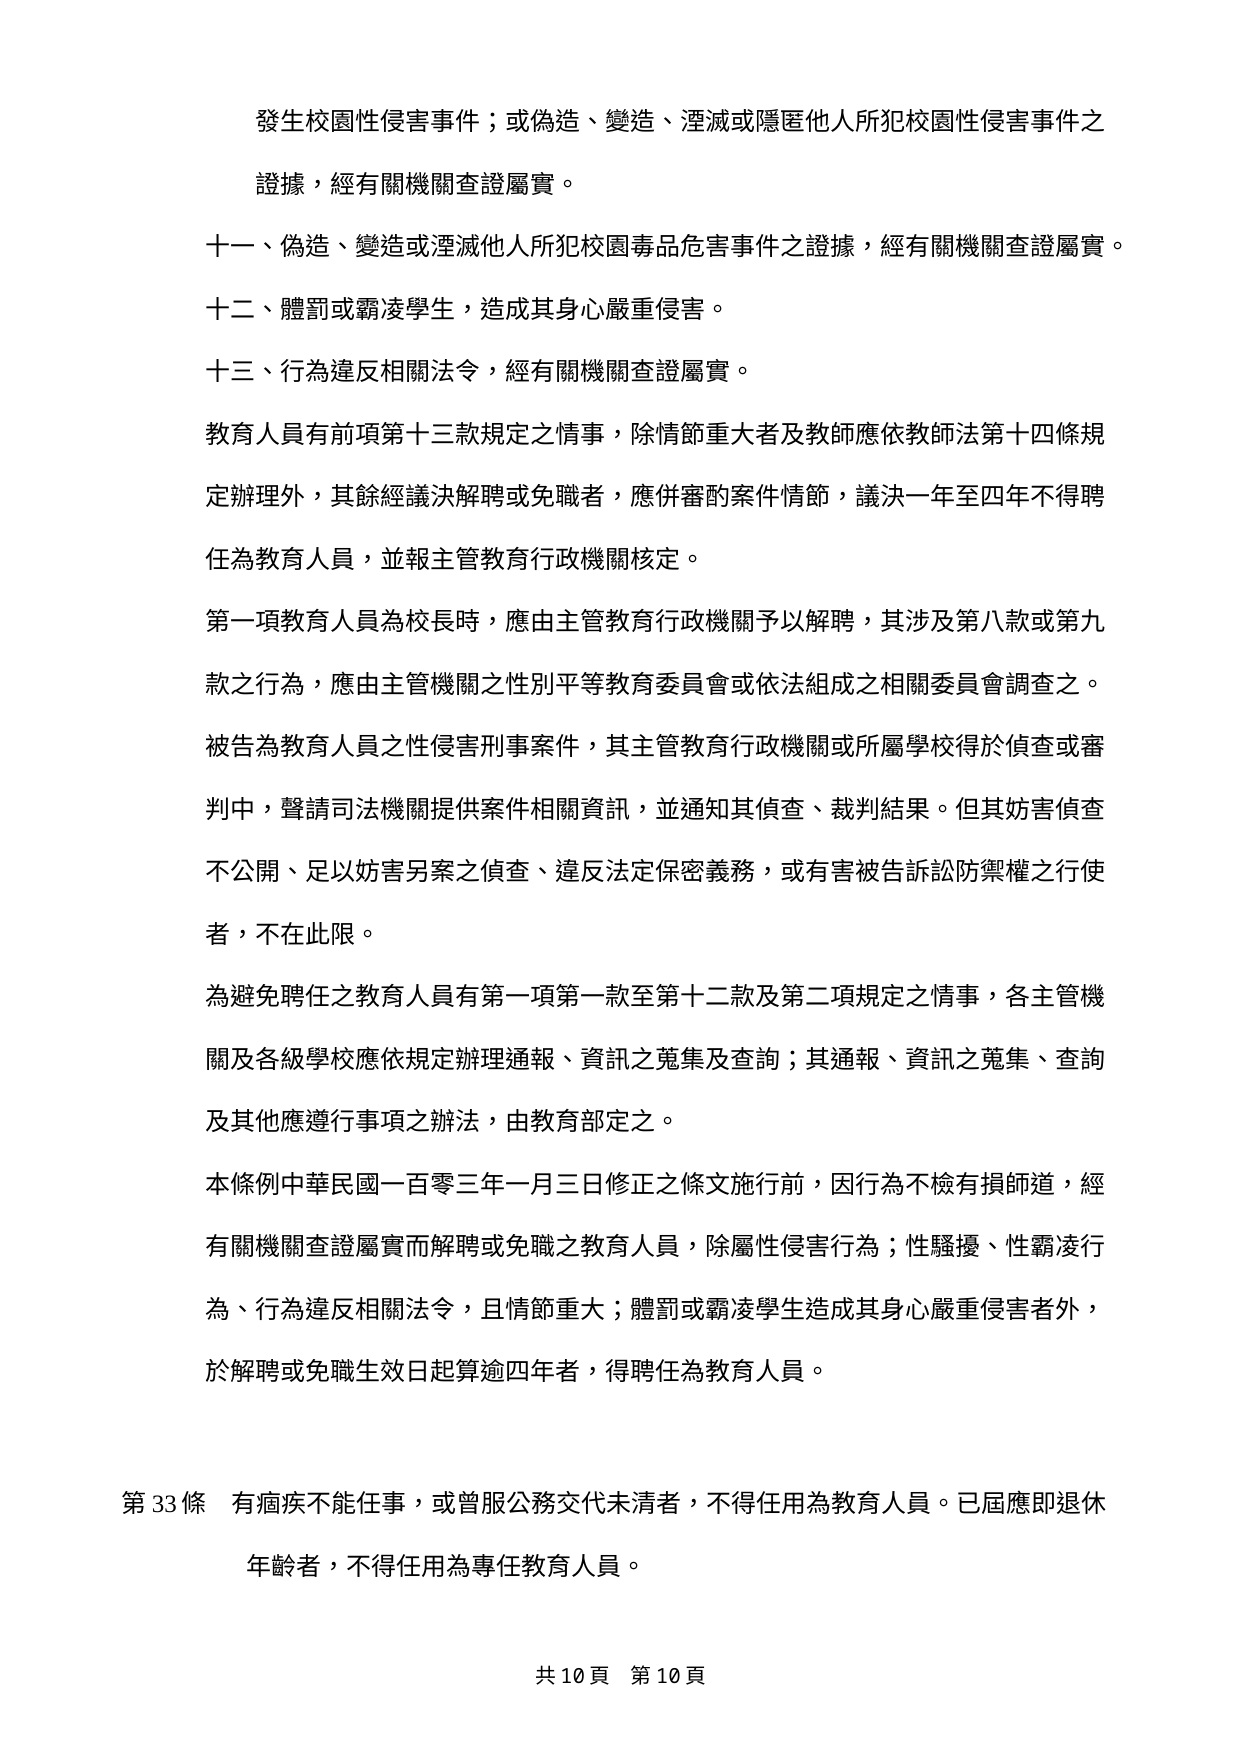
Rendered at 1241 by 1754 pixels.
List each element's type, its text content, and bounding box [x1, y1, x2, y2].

text 十三、行為違反相關法令，經有關機關查證屬實。 [118, 328, 1122, 391]
text 教育人員有前項第十三款規定之情事，除情節重大者及教師應依教師法第十四條規定辦理外，其餘經議決解聘或免職者，應併審酌案件情節，議決一年至四年不得聘任為教育人員，並報主管教育行政機關核定。 [206, 391, 1122, 578]
text 十一、偽造、變造或湮滅他人所犯校園毒品危害事件之證據，經有關機關查證屬實。 [118, 203, 1122, 266]
text 本條例中華民國一百零三年一月三日修正之條文施行前，因行為不檢有損師道，經有關機關查證屬實而解聘或免職之教育人員，除屬性侵害行為；性騷擾、性霸凌行為、行為違反相關法令，且情節重大；體罰或霸凌學生造成其身心嚴重侵害者外，於解聘或免職生效日起算逾四年者，得聘任為教育人員。 [206, 1141, 1122, 1391]
text 十二、體罰或霸凌學生，造成其身心嚴重侵害。 [118, 266, 1122, 328]
text 發生校園性侵害事件；或偽造、變造、湮滅或隱匿他人所犯校園性侵害事件之證據，經有關機關查證屬實。 [256, 78, 1122, 203]
text 第33條 有痼疾不能任事，或曾服公務交代未清者，不得任用為教育人員。已屆應即退休年齡者，不得任用為專任教育人員。 [122, 1460, 1122, 1585]
text 為避免聘任之教育人員有第一項第一款至第十二款及第二項規定之情事，各主管機關及各級學校應依規定辦理通報、資訊之蒐集及查詢；其通報、資訊之蒐集、查詢及其他應遵行事項之辦法，由教育部定之。 [206, 953, 1122, 1141]
text 被告為教育人員之性侵害刑事案件，其主管教育行政機關或所屬學校得於偵查或審判中，聲請司法機關提供案件相關資訊，並通知其偵查、裁判結果。但其妨害偵查不公開、足以妨害另案之偵查、違反法定保密義務，或有害被告訴訟防禦權之行使者，不在此限。 [206, 703, 1122, 953]
text 第一項教育人員為校長時，應由主管教育行政機關予以解聘，其涉及第八款或第九款之行為，應由主管機關之性別平等教育委員會或依法組成之相關委員會調查之。 [206, 578, 1122, 703]
